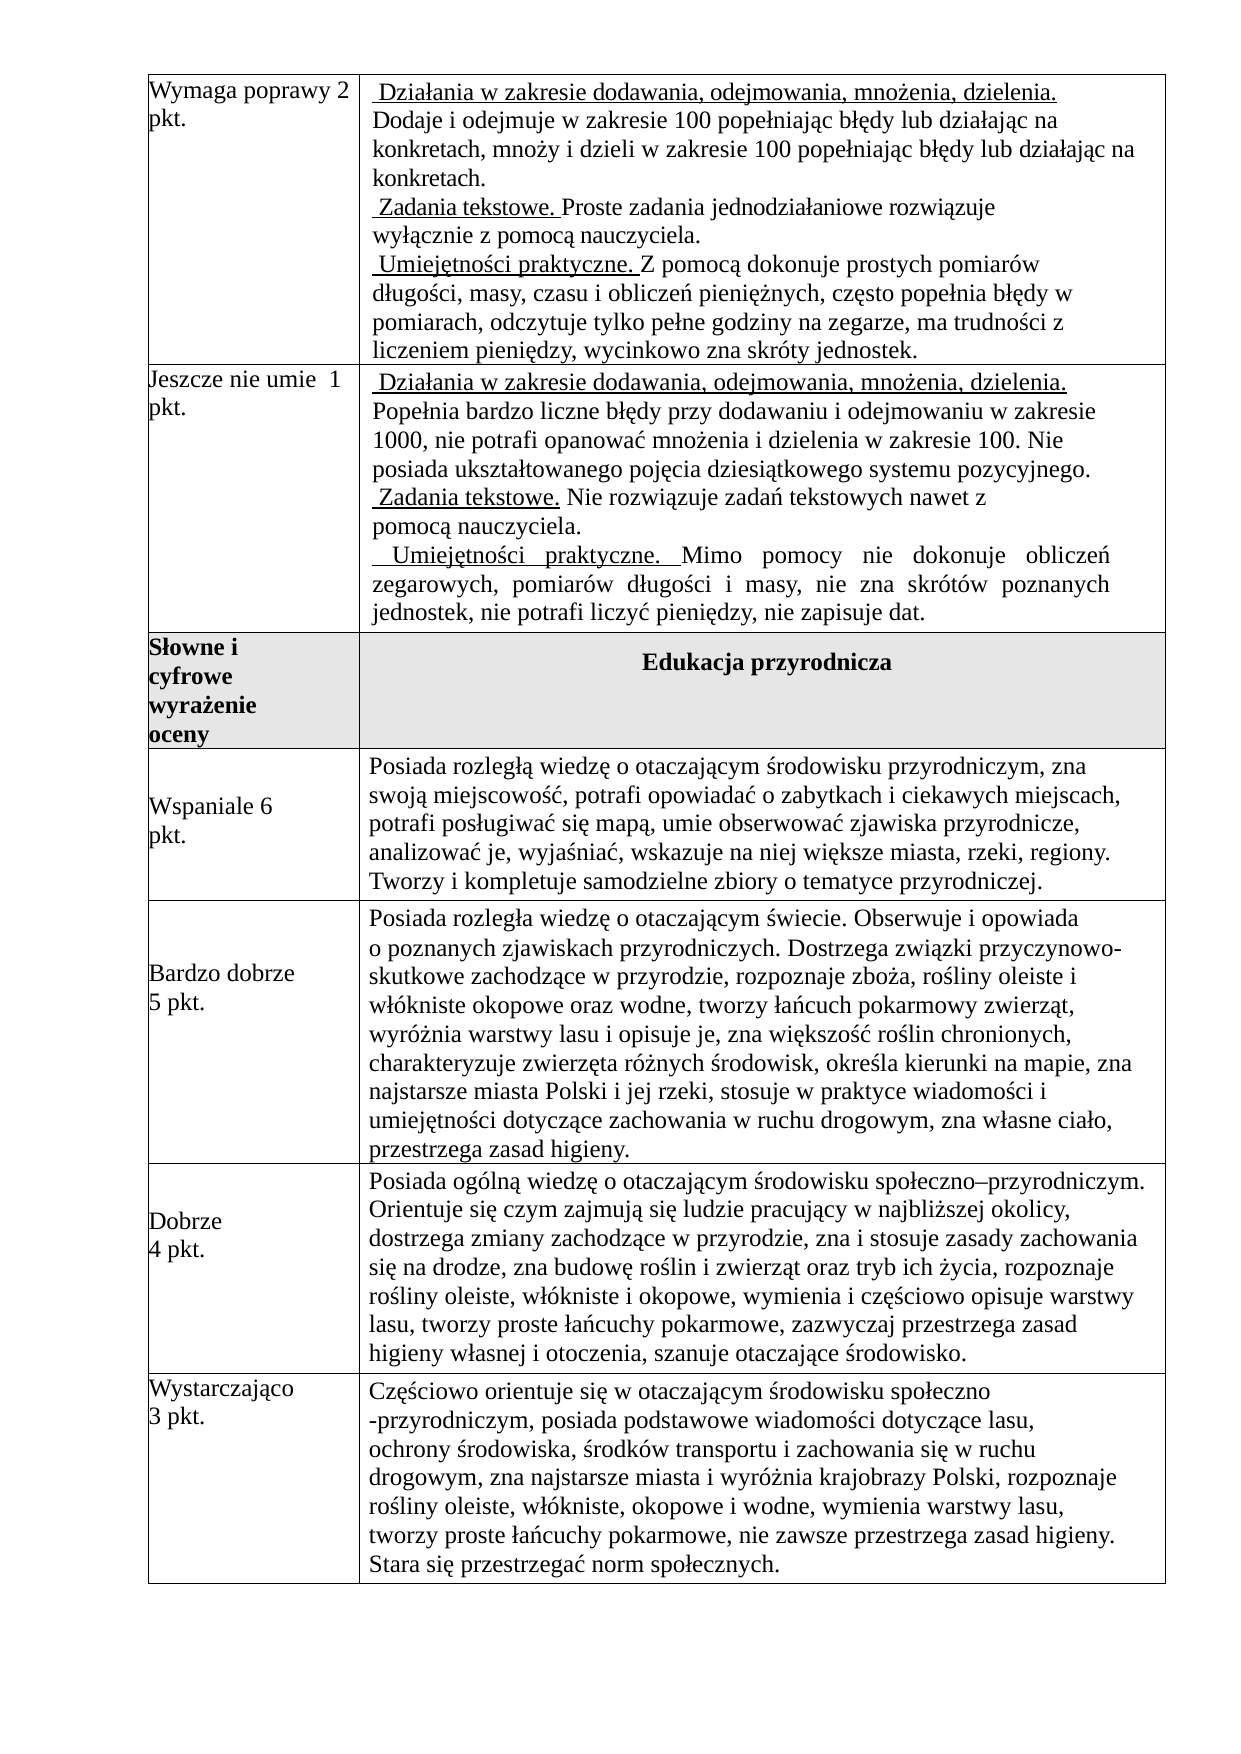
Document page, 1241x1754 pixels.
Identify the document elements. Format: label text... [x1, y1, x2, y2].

table_cell Dobrze 4 pkt. [149, 1164, 359, 1373]
table_cell Jeszcze nie umie 1 pkt. [149, 365, 359, 632]
table_cell Posiada rozległa wiedzę o otaczającym świecie. Obserwuje i opowiada o poznanych zjawiskach przyrodniczych. Dostrzega związki przyczynowo- skutkowe zachodzące w przyrodzie, rozpoznaje zboża, rośliny oleiste i włókniste okopowe oraz wodne, tworzy łańcuch pokarmowy zwierząt, wyróżnia warstwy lasu i opisuje je, zna większość roślin chronionych, charakteryzuje zwierzęta różnych środowisk, określa kierunki na mapie, zna najstarsze miasta Polski i jej rzeki, stosuje w praktyce wiadomości i umiejętności dotyczące zachowania w ruchu drogowym, zna własne ciało, przestrzega zasad higieny. [360, 901, 1165, 1163]
table_cell Edukacja przyrodnicza [360, 633, 1165, 748]
table_cell Posiada ogólną wiedzę o otaczającym środowisku społeczno–przyrodniczym. Orientuje się czym zajmują się ludzie pracujący w najbliższej okolicy, dostrzega zmiany zachodzące w przyrodzie, zna i stosuje zasady zachowania się na drodze, zna budowę roślin i zwierząt oraz tryb ich życia, rozpoznaje rośliny oleiste, włókniste i okopowe, wymienia i częściowo opisuje warstwy lasu, tworzy proste łańcuchy pokarmowe, zazwyczaj przestrzega zasad higieny własnej i otoczenia, szanuje otaczające środowisko. [360, 1164, 1165, 1373]
table_cell Działania w zakresie dodawania, odejmowania, mnożenia, dzielenia. Popełnia bardzo liczne błędy przy dodawaniu i odejmowaniu w zakresie 1000, nie potrafi opanować mnożenia i dzielenia w zakresie 100. Nie posiada ukształtowanego pojęcia dziesiątkowego systemu pozycyjnego. Zadania tekstowe. Nie rozwiązuje zadań tekstowych nawet z pomocą nauczyciela. Umiejętności praktyczne. Mimo pomocy nie dokonuje obliczeń zegarowych, pomiarów długości i masy, nie zna skrótów poznanych jednostek, nie potrafi liczyć pieniędzy, nie zapisuje dat. [360, 365, 1165, 632]
table_header Działania w zakresie dodawania, odejmowania, mnożenia, dzielenia. Dodaje i odejmuje w zakresie 100 popełniając błędy lub działając na konkretach, mnoży i dzieli w zakresie 100 popełniając błędy lub działając na konkretach. Zadania tekstowe. Proste zadania jednodziałaniowe rozwiązuje wyłącznie z pomocą nauczyciela. Umiejętności praktyczne. Z pomocą dokonuje prostych pomiarów długości, masy, czasu i obliczeń pieniężnych, często popełnia błędy w pomiarach, odczytuje tylko pełne godziny na zegarze, ma trudności z liczeniem pieniędzy, wycinkowo zna skróty jednostek. [360, 75, 1165, 364]
table_cell Posiada rozległą wiedzę o otaczającym środowisku przyrodniczym, zna swoją miejscowość, potrafi opowiadać o zabytkach i ciekawych miejscach, potrafi posługiwać się mapą, umie obserwować zjawiska przyrodnicze, analizować je, wyjaśniać, wskazuje na niej większe miasta, rzeki, regiony. Tworzy i kompletuje samodzielne zbiory o tematyce przyrodniczej. [360, 749, 1165, 900]
table_cell Bardzo dobrze 5 pkt. [149, 901, 359, 1163]
table_cell Słowne i cyfrowe wyrażenie oceny [149, 633, 359, 748]
table_header Wymaga poprawy 2 pkt. [149, 75, 359, 364]
table_cell Wspaniale 6 pkt. [149, 749, 359, 900]
table_cell Wystarczająco 3 pkt. [149, 1374, 359, 1583]
table_cell Częściowo orientuje się w otaczającym środowisku społeczno -przyrodniczym, posiada podstawowe wiadomości dotyczące lasu, ochrony środowiska, środków transportu i zachowania się w ruchu drogowym, zna najstarsze miasta i wyróżnia krajobrazy Polski, rozpoznaje rośliny oleiste, włókniste, okopowe i wodne, wymienia warstwy lasu, tworzy proste łańcuchy pokarmowe, nie zawsze przestrzega zasad higieny. Stara się przestrzegać norm społecznych. [360, 1374, 1165, 1583]
